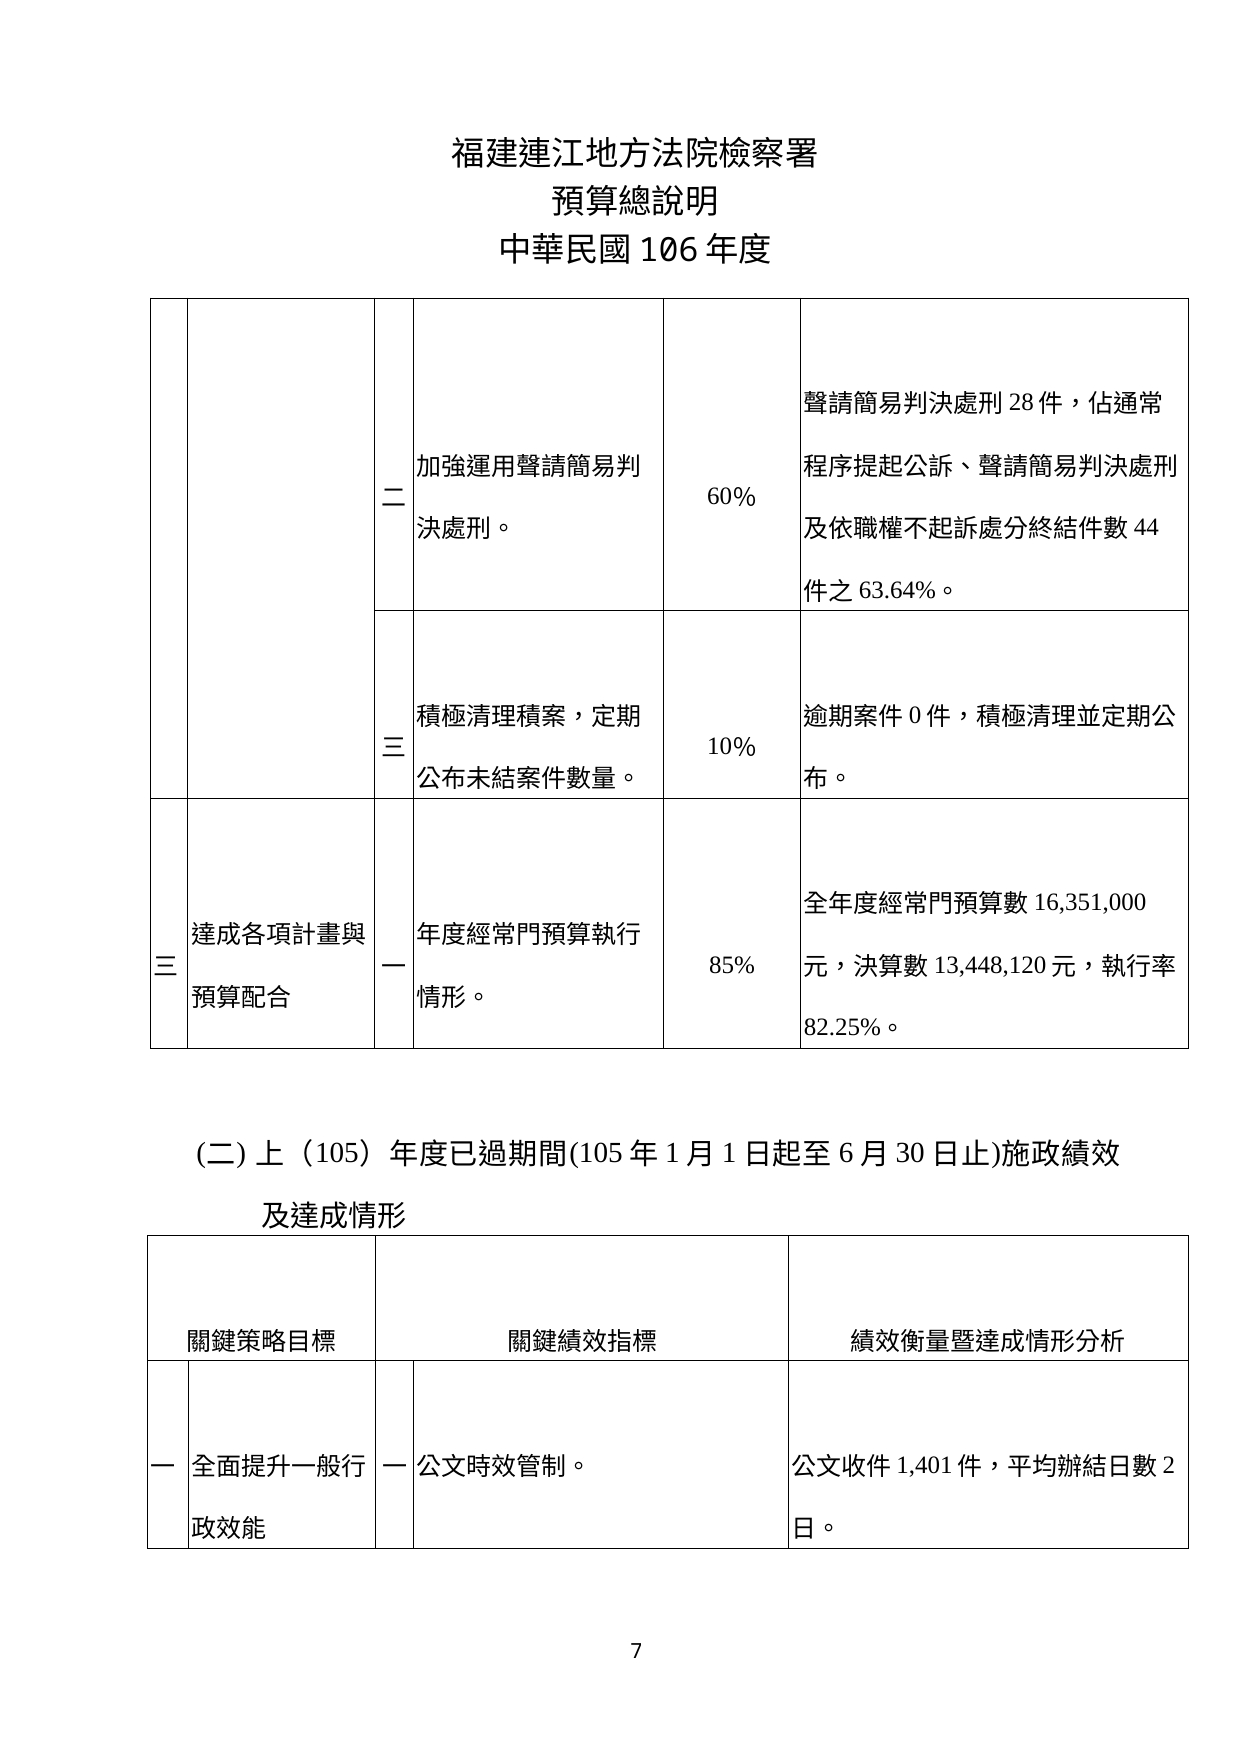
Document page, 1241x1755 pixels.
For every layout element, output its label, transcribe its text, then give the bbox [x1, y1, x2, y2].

text (二) 上（105）年度已過期間(105年1月1日起至6月30日止)施政績效及達成情形 [196, 1110, 1122, 1235]
table_header 績效衡量暨達成情形分析 [789, 1236, 1188, 1360]
table_cell 10％ [664, 611, 800, 797]
table_cell 85% [664, 799, 800, 1047]
table_cell 三 [151, 799, 187, 1047]
table_cell 逾期案件0件，積極清理並定期公布。 [801, 611, 1188, 797]
table_cell 一 [376, 1361, 413, 1547]
table_cell 一 [148, 1361, 188, 1547]
table_cell [188, 299, 374, 797]
table_cell 一 [375, 799, 413, 1047]
table_cell [151, 299, 187, 797]
table_header 關鍵策略目標 [148, 1236, 375, 1360]
table_cell 全年度經常門預算數16,351,000元，決算數13,448,120元，執行率82.25%。 [801, 799, 1188, 1047]
table_cell 二 [375, 299, 413, 610]
table_header 關鍵績效指標 [376, 1236, 788, 1360]
table_cell 積極清理積案，定期公布未結案件數量。 [414, 611, 663, 797]
table_cell 聲請簡易判決處刑28件，佔通常程序提起公訴、聲請簡易判決處刑及依職權不起訴處分終結件數44件之63.64%。 [801, 299, 1188, 610]
table_cell 年度經常門預算執行情形。 [414, 799, 663, 1047]
table_cell 公文收件1,401件，平均辦結日數2日。 [789, 1361, 1188, 1547]
table_cell 公文時效管制。 [414, 1361, 788, 1547]
table_cell 達成各項計畫與預算配合 [188, 799, 374, 1047]
table_cell 60％ [664, 299, 800, 610]
table_cell 加強運用聲請簡易判決處刑。 [414, 299, 663, 610]
table_cell 全面提升一般行政效能 [189, 1361, 375, 1547]
table_cell 三 [375, 611, 413, 797]
